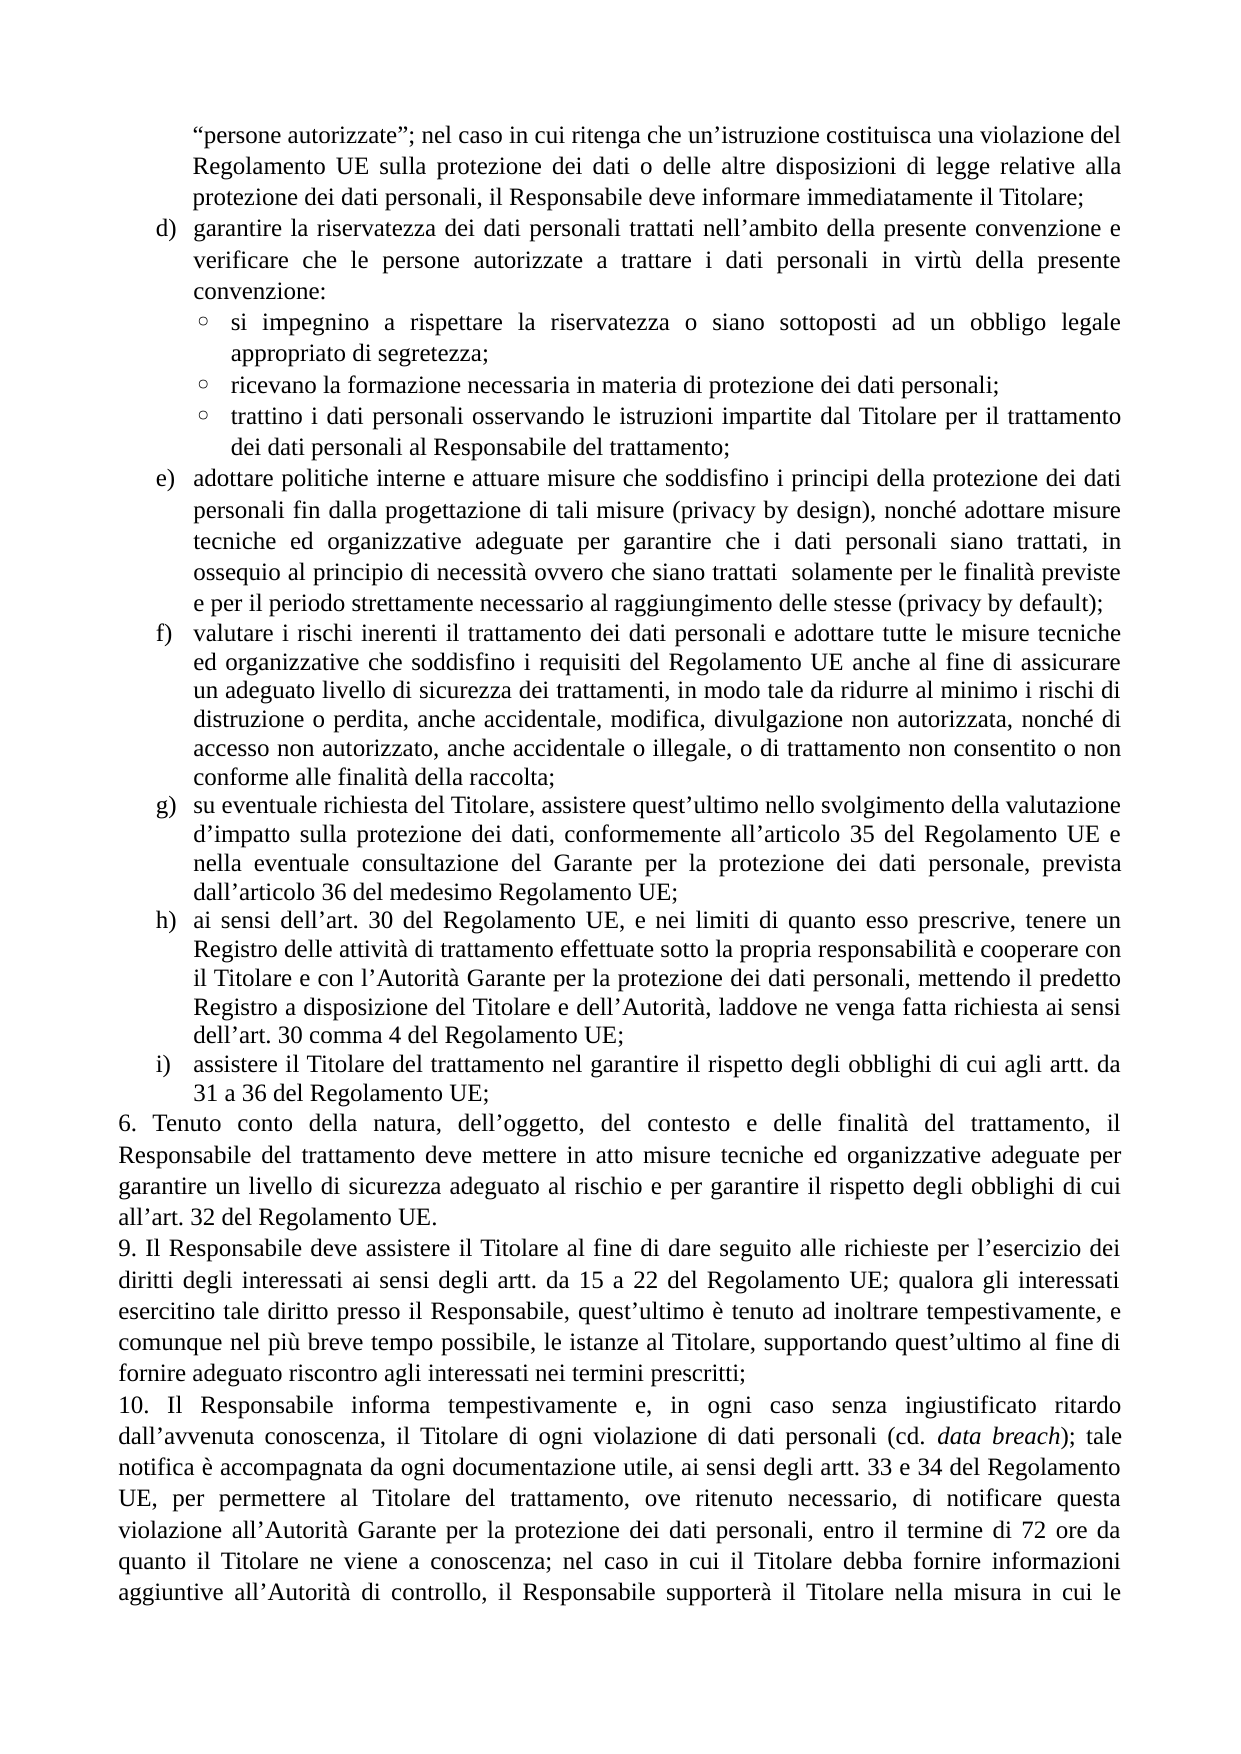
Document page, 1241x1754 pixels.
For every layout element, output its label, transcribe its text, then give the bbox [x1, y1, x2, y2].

list ai sensi dell’art. 30 del Regolamento UE, e nei limiti di quanto esso prescrive, tenere un Registro delle attività di trattamento effettuate sotto la propria responsabilità e cooperare con il Titolare e con l’Autorità Garante per la protezione dei dati personali, mettendo il predetto Registro a disposizione del Titolare e dell’Autorità, laddove ne venga fatta richiesta ai sensi dell’art. 30 comma 4 del Regolamento UE; [156, 906, 1122, 1049]
list “persone autorizzate”; nel caso in cui ritenga che un’istruzione costituisca una violazione del Regolamento UE sulla protezione dei dati o delle altre disposizioni di legge relative alla protezione dei dati personali, il Responsabile deve informare immediatamente il Titolare; [155, 118, 1122, 212]
list adottare politiche interne e attuare misure che soddisfino i principi della protezione dei dati personali fin dalla progettazione di tali misure (privacy by design), nonché adottare misure tecniche ed organizzative adeguate per garantire che i dati personali siano trattati, in ossequio al principio di necessità ovvero che siano trattati solamente per le finalità previste e per il periodo strettamente necessario al raggiungimento delle stesse (privacy by default); [156, 462, 1122, 618]
list assistere il Titolare del trattamento nel garantire il rispetto degli obblighi di cui agli artt. da 31 a 36 del Regolamento UE; [156, 1049, 1122, 1107]
list su eventuale richiesta del Titolare, assistere quest’ultimo nello svolgimento della valutazione d’impatto sulla protezione dei dati, conformemente all’articolo 35 del Regolamento UE e nella eventuale consultazione del Garante per la protezione dei dati personale, prevista dall’articolo 36 del medesimo Regolamento UE; [156, 791, 1122, 906]
list ricevano la formazione necessaria in materia di protezione dei dati personali; [193, 368, 1122, 399]
text 10. Il Responsabile informa tempestivamente e, in ogni caso senza ingiustificato ritardo dall’avvenuta conoscenza, il Titolare di ogni violazione di dati personali (cd. data breach); tale notifica è accompagnata da ogni documentazione utile, ai sensi degli artt. 33 e 34 del Regolamento UE, per permettere al Titolare del trattamento, ove ritenuto necessario, di notificare questa violazione all’Autorità Garante per la protezione dei dati personali, entro il termine di 72 ore da quanto il Titolare ne viene a conoscenza; nel caso in cui il Titolare debba fornire informazioni aggiuntive all’Autorità di controllo, il Responsabile supporterà il Titolare nella misura in cui le [118, 1388, 1122, 1607]
list garantire la riservatezza dei dati personali trattati nell’ambito della presente convenzione e verificare che le persone autorizzate a trattare i dati personali in virtù della presente convenzione: [156, 212, 1122, 306]
text 6. Tenuto conto della natura, dell’oggetto, del contesto e delle finalità del trattamento, il Responsabile del trattamento deve mettere in atto misure tecniche ed organizzative adeguate per garantire un livello di sicurezza adeguato al rischio e per garantire il rispetto degli obblighi di cui all’art. 32 del Regolamento UE. [118, 1107, 1122, 1232]
list si impegnino a rispettare la riservatezza o siano sottoposti ad un obbligo legale appropriato di segretezza; [193, 306, 1122, 368]
list trattino i dati personali osservando le istruzioni impartite dal Titolare per il trattamento dei dati personali al Responsabile del trattamento; [193, 399, 1122, 462]
list valutare i rischi inerenti il trattamento dei dati personali e adottare tutte le misure tecniche ed organizzative che soddisfino i requisiti del Regolamento UE anche al fine di assicurare un adeguato livello di sicurezza dei trattamenti, in modo tale da ridurre al minimo i rischi di distruzione o perdita, anche accidentale, modifica, divulgazione non autorizzata, nonché di accesso non autorizzato, anche accidentale o illegale, o di trattamento non consentito o non conforme alle finalità della raccolta; [156, 618, 1122, 791]
text 9. Il Responsabile deve assistere il Titolare al fine di dare seguito alle richieste per l’esercizio dei diritti degli interessati ai sensi degli artt. da 15 a 22 del Regolamento UE; qualora gli interessati esercitino tale diritto presso il Responsabile, quest’ultimo è tenuto ad inoltrare tempestivamente, e comunque nel più breve tempo possibile, le istanze al Titolare, supportando quest’ultimo al fine di fornire adeguato riscontro agli interessati nei termini prescritti; [118, 1232, 1122, 1388]
